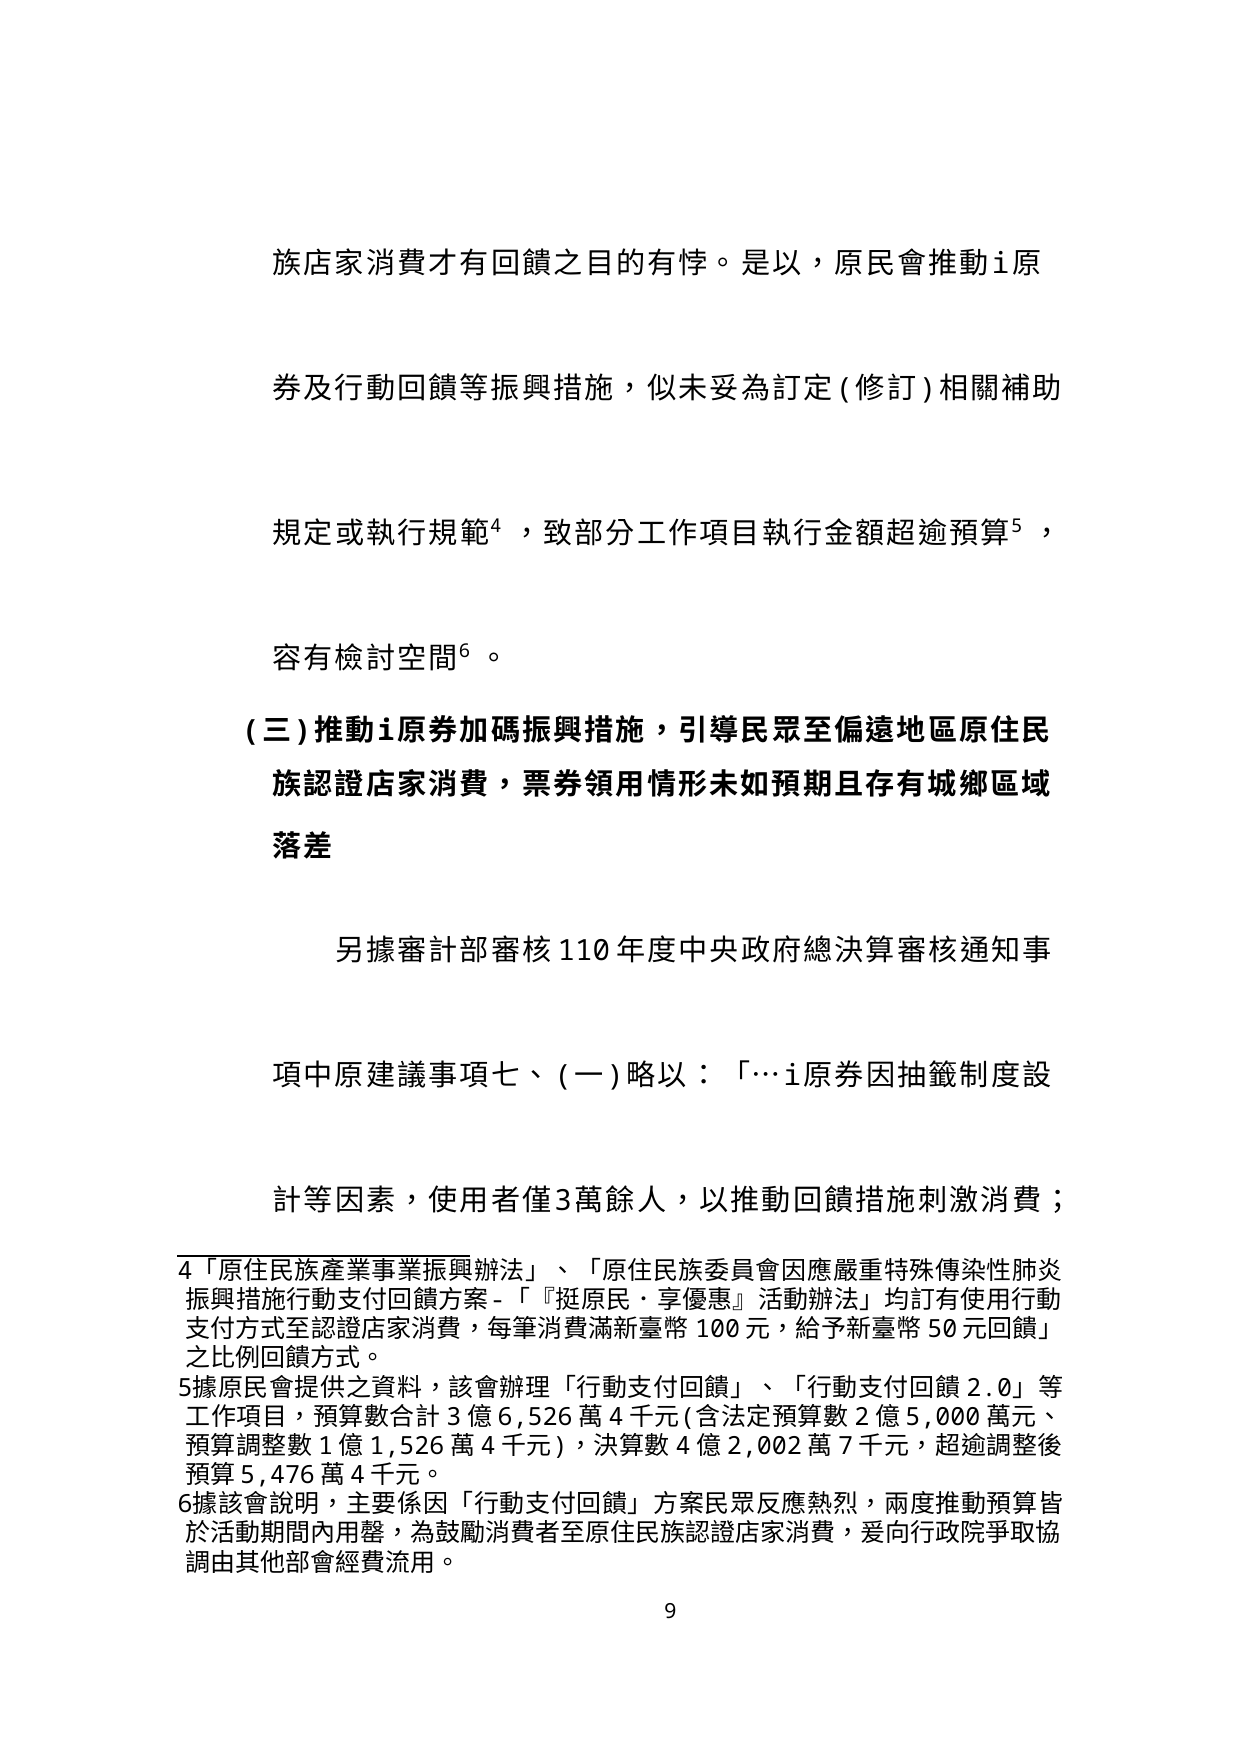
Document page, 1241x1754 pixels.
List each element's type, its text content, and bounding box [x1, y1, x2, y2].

text 據原民會提供之資料，該會辦理「行動支付回饋」、「行動支付回饋2.0」等工作項目，預算數合計3億6,526萬4千元(含法定預算數2億5,000萬元、預算調整數1億1,526萬4千元)，決算數4億2,002萬7千元，超逾調整後預算5,476萬4千元。 [177, 1373, 1063, 1489]
text 族店家消費才有回饋之目的有悖。是以，原民會推動i原券及行動回饋等振興措施，似未妥為訂定(修訂)相關補助規定或執行規範，致部分工作項目執行金額超逾預算，容有檢討空間。 [266, 177, 1063, 677]
text 據該會說明，主要係因「行動支付回饋」方案民眾反應熱烈，兩度推動預算皆於活動期間內用罄，為鼓勵消費者至原住民族認證店家消費，爰向行政院爭取協調由其他部會經費流用。 [177, 1489, 1063, 1577]
text (三)推動i原券加碼振興措施，引導民眾至偏遠地區原住民族認證店家消費，票券領用情形未如預期且存有城鄉區域落差 [236, 677, 1063, 865]
text 「原住民族產業事業振興辦法」、「原住民族委員會因應嚴重特殊傳染性肺炎振興措施行動支付回饋方案-「『挺原民．享優惠』活動辦法」均訂有使用行動支付方式至認證店家消費，每筆消費滿新臺幣100元，給予新臺幣50元回饋」之比例回饋方式。 [177, 1256, 1063, 1373]
text 另據審計部審核110年度中央政府總決算審核通知事項中原建議事項七、(一)略以：「…i原券因抽籤制度設計等因素，使用者僅3萬餘人，以推動回饋措施刺激消費；…。」是以，i原券配合振興五倍券推辦之加碼振興措施發放，間有因抽籤制度設計等因素，致i原券領用率及使用率各為58.16%、63.66%，均低於7成未如預期。 [266, 865, 1063, 1240]
